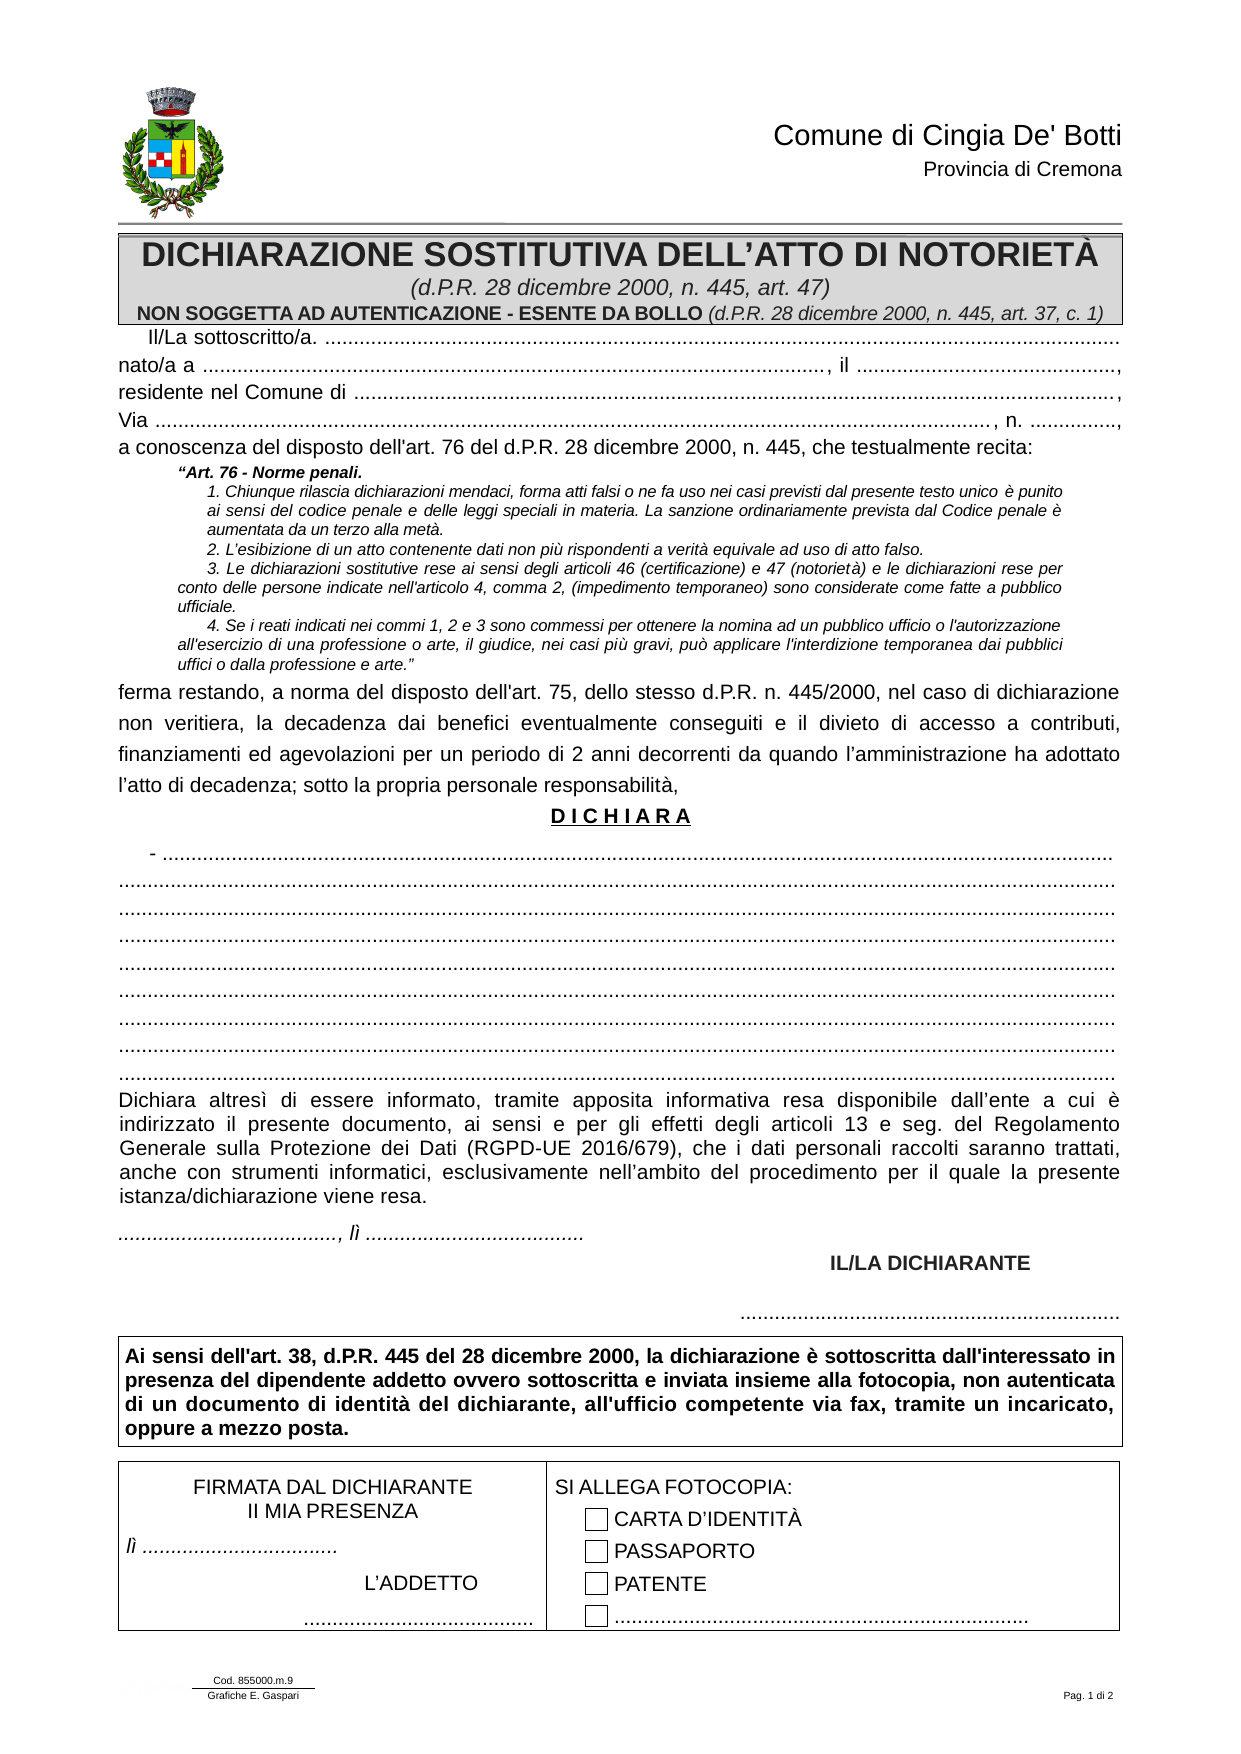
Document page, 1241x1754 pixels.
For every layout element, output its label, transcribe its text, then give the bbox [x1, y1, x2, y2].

text ferma restando, a norma del disposto dell'art. 75, dello stesso d.P.R. n. 445/2000, nel caso di dichiarazione non veritiera, la decadenza dai benefici eventualmente conseguiti e il divieto di accesso a contributi, finanziamenti ed agevolazioni per un periodo di 2 anni decorrenti da quando l’amministrazione ha adottato l’atto di decadenza; sotto la propria personale responsabilità, [118, 680, 1122, 797]
text Comune di Cingia De' Botti [224, 118, 1122, 152]
text “Art. 76 - Norme penali. [177, 463, 1063, 482]
text ......................................, lì ...................................... [118, 1221, 1122, 1244]
text ............................................................................................................................................................................. [118, 978, 1122, 1002]
table_header FIRMATA DAL DICHIARANTE II MIA PRESENZA lì .................................. L’ADDETTO ........................................ [119, 1462, 546, 1630]
text 4. Se i reati indicati nei commi 1, 2 e 3 sono commessi per ottenere la nomina ad un pubblico ufficio o l'autorizzazione all'esercizio di una professione o arte, il giudice, nei casi più gravi, può applicare l'interdizione temporanea dai pubblici uffici o dalla professione e arte.” [177, 616, 1063, 673]
picture [122, 87, 224, 219]
text D I C H I A R A [119, 804, 1122, 828]
table_header Ai sensi dell'art. 38, d.P.R. 445 del 28 dicembre 2000, la dichiarazione è sottoscritta dall'interessato in presenza del dipendente addetto ovvero sottoscritta e inviata insieme alla fotocopia, non autenticata di un documento di identità del dichiarante, all'ufficio competente via fax, tramite un incaricato, oppure a mezzo posta. [119, 1337, 1122, 1446]
text ............................................................................................................................................................................. [118, 951, 1122, 975]
table_header SI ALLEGA FOTOCOPIA: CARTA D’IDENTITÀ PASSAPORTO PATENTE ........................................................................ [547, 1462, 1119, 1630]
text ............................................................................................................................................................................. [118, 1006, 1122, 1030]
text .................................................................. [738, 1300, 1122, 1324]
table_header DICHIARAZIONE SOSTITUTIVA DELL’ATTO DI NOTORIETÀ (d.P.R. 28 dicembre 2000, n. 445, art. 47) NON SOGGETTA AD AUTENTICAZIONE - ESENTE DA BOLLO (d.P.R. 28 dicembre 2000, n. 445, art. 37, c. 1) [119, 238, 1122, 324]
text ............................................................................................................................................................................. [118, 868, 1122, 892]
text - ..................................................................................................................................................................... [149, 841, 1122, 865]
text ............................................................................................................................................................................. [118, 1033, 1122, 1057]
text IL/LA DICHIARANTE [738, 1251, 1122, 1275]
text 2. L’esibizione di un atto contenente dati non più rispondenti a verità equivale ad uso di atto falso. [177, 539, 1063, 558]
text ............................................................................................................................................................................. [118, 896, 1122, 920]
text Il/La sottoscritto/a. .......................................................................................................................................... nato/a a ............................................................................................................, il ............................................., residente nel Comune di ...................................................................................................................................., Via ................................................................................................................................................., n. ..............., a conoscenza del disposto dell'art. 76 del d.P.R. 28 dicembre 2000, n. 445, che testualmente recita: [118, 325, 1122, 459]
text Provincia di Cremona [224, 157, 1122, 181]
text ............................................................................................................................................................................. [118, 923, 1122, 947]
text 3. Le dichiarazioni sostitutive rese ai sensi degli articoli 46 (certificazione) e 47 (notorietà) e le dichiarazioni rese per conto delle persone indicate nell'articolo 4, comma 2, (impedimento temporaneo) sono considerate come fatte a pubblico ufficiale. [177, 558, 1063, 616]
text 1. Chiunque rilascia dichiarazioni mendaci, forma atti falsi o ne fa uso nei casi previsti dal presente testo unico è punito ai sensi del codice penale e delle leggi speciali in materia. La sanzione ordinariamente prevista dal Codice penale è aumentata da un terzo alla metà. [207, 482, 1063, 539]
text ............................................................................................................................................................................. [118, 1061, 1122, 1085]
text Dichiara altresì di essere informato, tramite apposita informativa resa disponibile dall’ente a cui è indirizzato il presente documento, ai sensi e per gli effetti degli articoli 13 e seg. del Regolamento Generale sulla Protezione dei Dati (RGPD-UE 2016/679), che i dati personali raccolti saranno trattati, anche con strumenti informatici, esclusivamente nell’ambito del procedimento per il quale la presente istanza/dichiarazione viene resa. [118, 1088, 1122, 1208]
